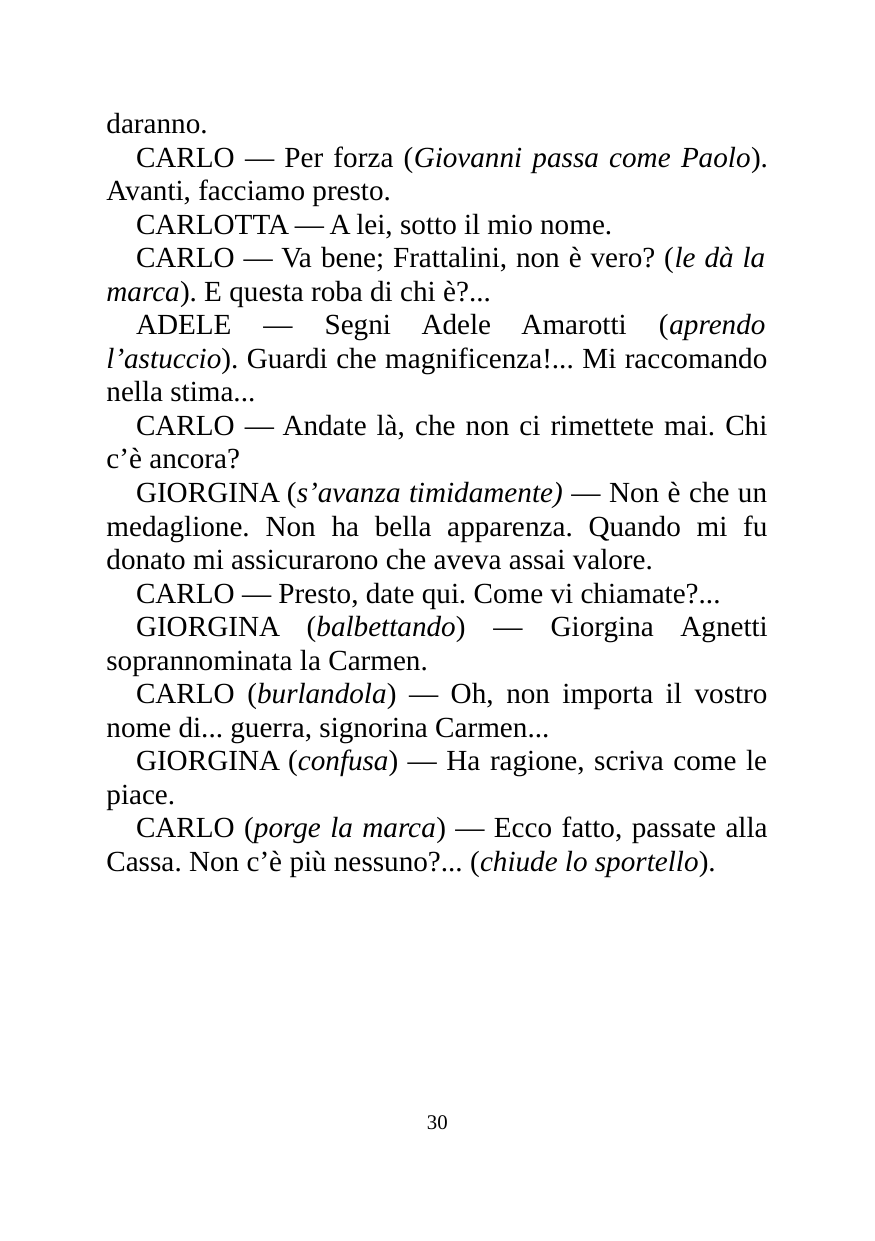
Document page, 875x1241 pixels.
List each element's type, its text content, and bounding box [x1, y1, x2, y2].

text ADELE — Segni Adele Amarotti (aprendo l’astuccio). Guardi che magnificenza!... Mi raccomando nella stima... [106, 307, 768, 408]
text GIORGINA (balbettando) — Giorgina Agnetti soprannominata la Carmen. [106, 609, 768, 676]
text CARLO — Per forza (Giovanni passa come Paolo). Avanti, facciamo presto. [106, 140, 768, 207]
text daranno. [106, 106, 768, 140]
text GIORGINA (s’avanza timidamente) — Non è che un medaglione. Non ha bella apparenza. Quando mi fu donato mi assicurarono che aveva assai valore. [106, 475, 768, 576]
text CARLO (porge la marca) — Ecco fatto, passate alla Cassa. Non c’è più nessuno?... (chiude lo sportello). [106, 811, 768, 878]
text CARLO — Va bene; Frattalini, non è vero? (le dà la marca). E questa roba di chi è?... [106, 240, 768, 307]
text CARLO (burlandola) — Oh, non importa il vostro nome di... guerra, signorina Carmen... [106, 676, 768, 743]
text GIORGINA (confusa) — Ha ragione, scriva come le piace. [106, 743, 768, 811]
text CARLO — Presto, date qui. Come vi chiamate?... [106, 576, 768, 609]
text CARLO — Andate là, che non ci rimettete mai. Chi c’è ancora? [106, 408, 768, 475]
text CARLOTTA — A lei, sotto il mio nome. [106, 207, 768, 240]
